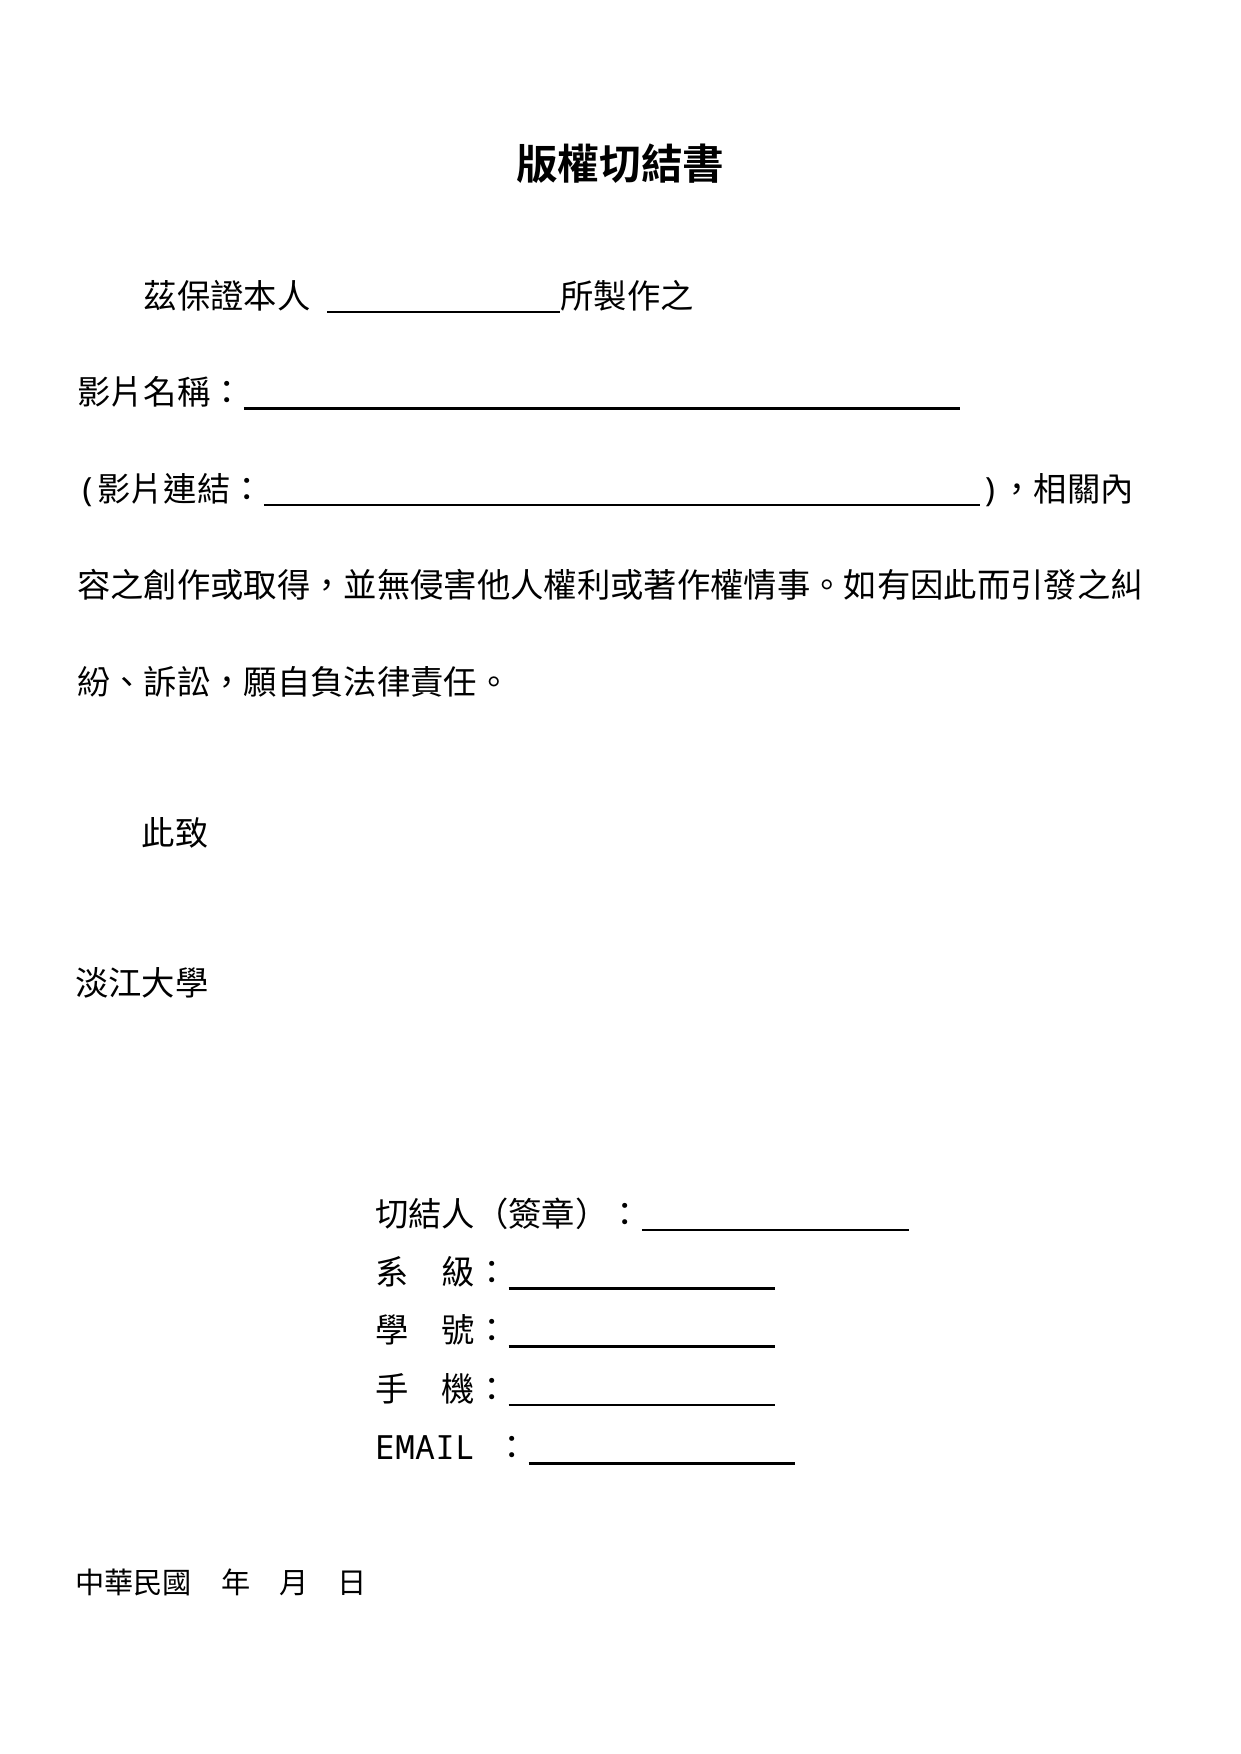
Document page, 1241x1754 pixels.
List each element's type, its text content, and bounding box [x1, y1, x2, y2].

text 此致 [75, 789, 1165, 852]
text 切結人（簽章）： [375, 1189, 1165, 1235]
text 學 號： [375, 1306, 1165, 1352]
text 淡江大學 [75, 939, 1165, 1002]
text 中華民國 年 月 日 [75, 1539, 1165, 1602]
text 茲保證本人 所製作之 影片名稱： (影片連結： )，相關內容之創作或取得，並無侵害他人權利或著作權情事。如有因此而引發之糾紛、訴訟，願自負法律責任。 [77, 269, 1165, 704]
text 版權切結書 [75, 119, 1165, 182]
text 系 級： [375, 1248, 1165, 1294]
text EMAIL ： [375, 1423, 1165, 1469]
text 手 機： [375, 1364, 1165, 1410]
